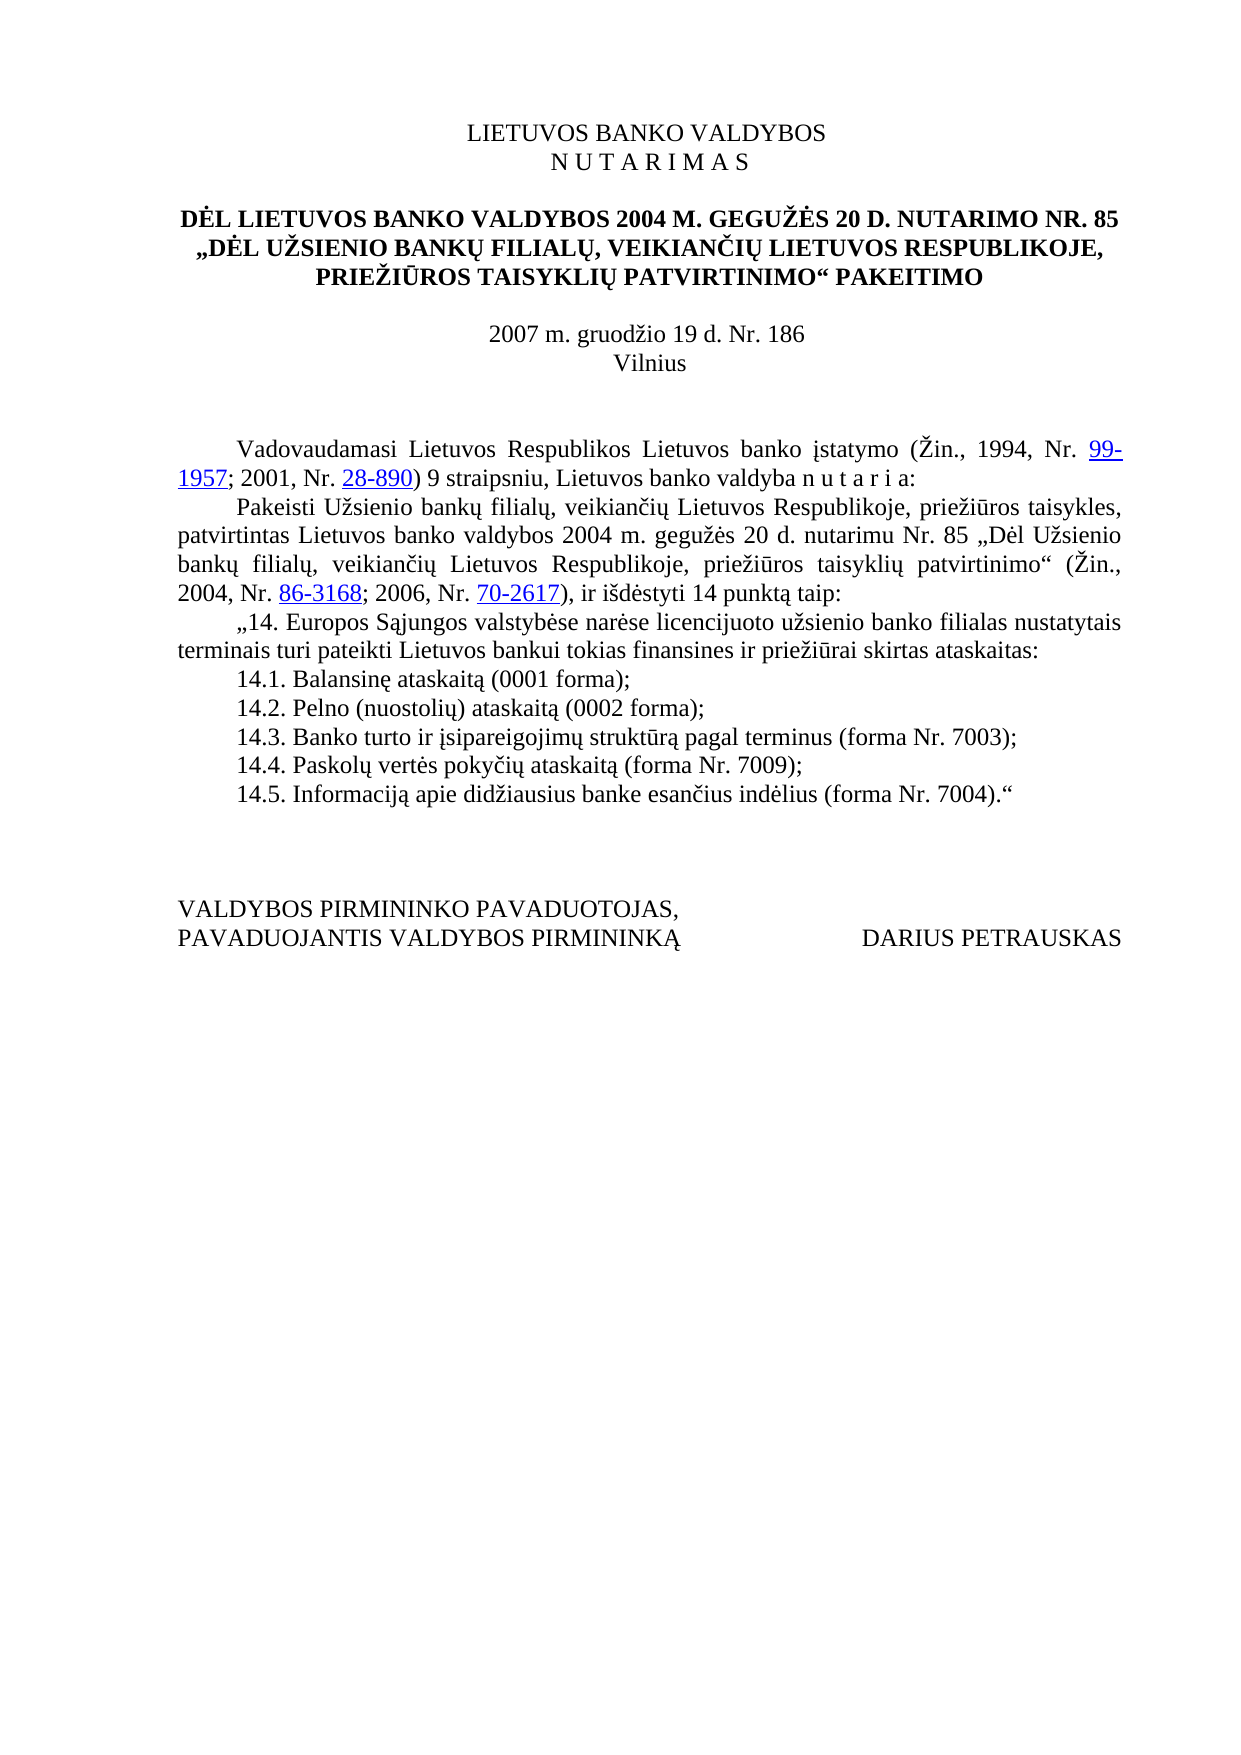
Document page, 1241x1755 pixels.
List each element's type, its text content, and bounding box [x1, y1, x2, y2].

text 14.2. Pelno (nuostolių) ataskaitą (0002 forma); [177, 693, 1122, 722]
text 14.5. Informaciją apie didžiausius banke esančius indėlius (forma Nr. 7004).“ [177, 779, 1122, 808]
text 14.1. Balansinę ataskaitą (0001 forma); [177, 664, 1122, 693]
text „14. Europos Sąjungos valstybėse narėse licencijuoto užsienio banko filialas nustatytais terminais turi pateikti Lietuvos bankui tokias finansines ir priežiūrai skirtas ataskaitas: [177, 607, 1122, 664]
text Pakeisti Užsienio bankų filialų, veikiančių Lietuvos Respublikoje, priežiūros taisykles, patvirtintas Lietuvos banko valdybos 2004 m. gegužės 20 d. nutarimu Nr. 85 „Dėl Užsienio bankų filialų, veikiančių Lietuvos Respublikoje, priežiūros taisyklių patvirtinimo“ (Žin., 2004, Nr. 86-3168; 2006, Nr. 70-2617), ir išdėstyti 14 punktą taip: [177, 492, 1122, 607]
text PAVADUOJANTIS VALDYBOS PIRMININKĄ DARIUS PETRAUSKAS [177, 923, 1122, 952]
text Vilnius [177, 348, 1122, 377]
text 2007 m. gruodžio 19 d. Nr. 186 [177, 319, 1122, 348]
text DĖL LIETUVOS BANKO VALDYBOS 2004 M. GEGUŽĖS 20 D. NUTARIMO NR. 85 „DĖL UŽSIENIO BANKŲ FILIALŲ, VEIKIANČIŲ LIETUVOS RESPUBLIKOJE, PRIEŽIŪROS TAISYKLIŲ PATVIRTINIMO“ PAKEITIMO [177, 204, 1122, 291]
text VALDYBOS PIRMININKO PAVADUOTOJAS, [177, 894, 1122, 923]
text 14.4. Paskolų vertės pokyčių ataskaitą (forma Nr. 7009); [177, 751, 1122, 779]
text 14.3. Banko turto ir įsipareigojimų struktūrą pagal terminus (forma Nr. 7003); [177, 722, 1122, 751]
text Vadovaudamasi Lietuvos Respublikos Lietuvos banko įstatymo (Žin., 1994, Nr. 99-1957; 2001, Nr. 28-890) 9 straipsniu, Lietuvos banko valdyba nutaria: [177, 434, 1122, 492]
text LIETUVOS BANKO VALDYBOS [177, 118, 1122, 147]
text NUTARIMAS [177, 147, 1122, 176]
